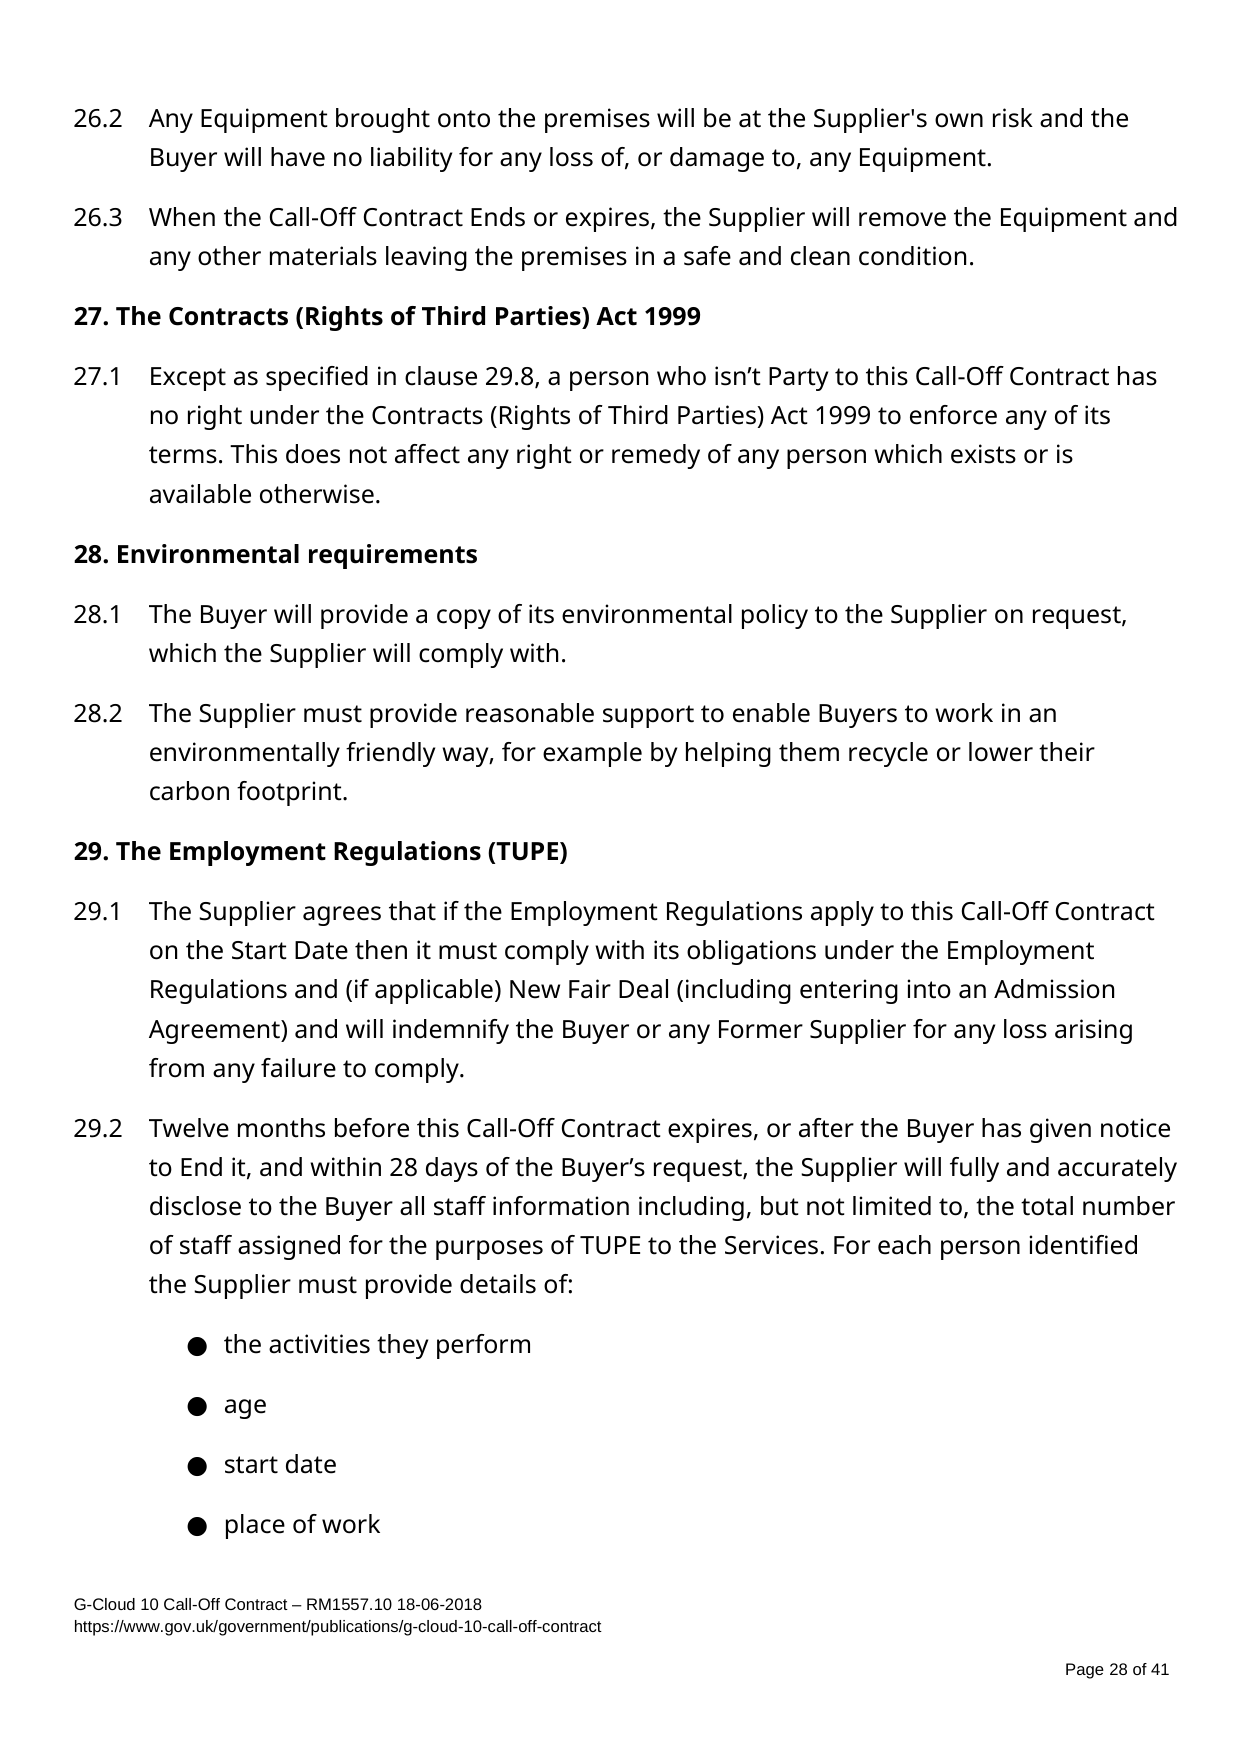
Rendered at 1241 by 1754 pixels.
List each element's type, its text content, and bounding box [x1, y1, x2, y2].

list age [186, 1387, 1182, 1421]
list start date [186, 1447, 1182, 1481]
list The Supplier agrees that if the Employment Regulations apply to this Call-Off Contract on the Start Date then it must comply with its obligations under the Employment Regulations and (if applicable) New Fair Deal (including entering into an Admission Agreement) and will indemnify the Buyer or any Former Supplier for any loss arising from any failure to comply. [73, 894, 1182, 1084]
text 28. Environmental requirements [73, 536, 1182, 570]
list Any Equipment brought onto the premises will be at the Supplier's own risk and the Buyer will have no liability for any loss of, or damage to, any Equipment. [73, 101, 1182, 174]
list Except as specified in clause 29.8, a person who isn’t Party to this Call-Off Contract has no right under the Contracts (Rights of Third Parties) Act 1999 to enforce any of its terms. This does not affect any right or remedy of any person which exists or is available otherwise. [73, 359, 1182, 510]
list place of work [186, 1507, 1182, 1541]
list When the Call-Off Contract Ends or expires, the Supplier will remove the Equipment and any other materials leaving the premises in a safe and clean condition. [73, 200, 1182, 273]
text 29. The Employment Regulations (TUPE) [73, 834, 1182, 868]
list The Buyer will provide a copy of its environmental policy to the Supplier on request, which the Supplier will comply with. [73, 596, 1182, 669]
list The Supplier must provide reasonable support to enable Buyers to work in an environmentally friendly way, for example by helping them recycle or lower their carbon footprint. [73, 696, 1182, 808]
list the activities they perform [186, 1327, 1182, 1361]
list Twelve months before this Call-Off Contract expires, or after the Buyer has given notice to End it, and within 28 days of the Buyer’s request, the Supplier will fully and accurately disclose to the Buyer all staff information including, but not limited to, the total number of staff assigned for the purposes of TUPE to the Services. For each person identified the Supplier must provide details of: [73, 1111, 1182, 1301]
text 27. The Contracts (Rights of Third Parties) Act 1999 [73, 299, 1182, 333]
